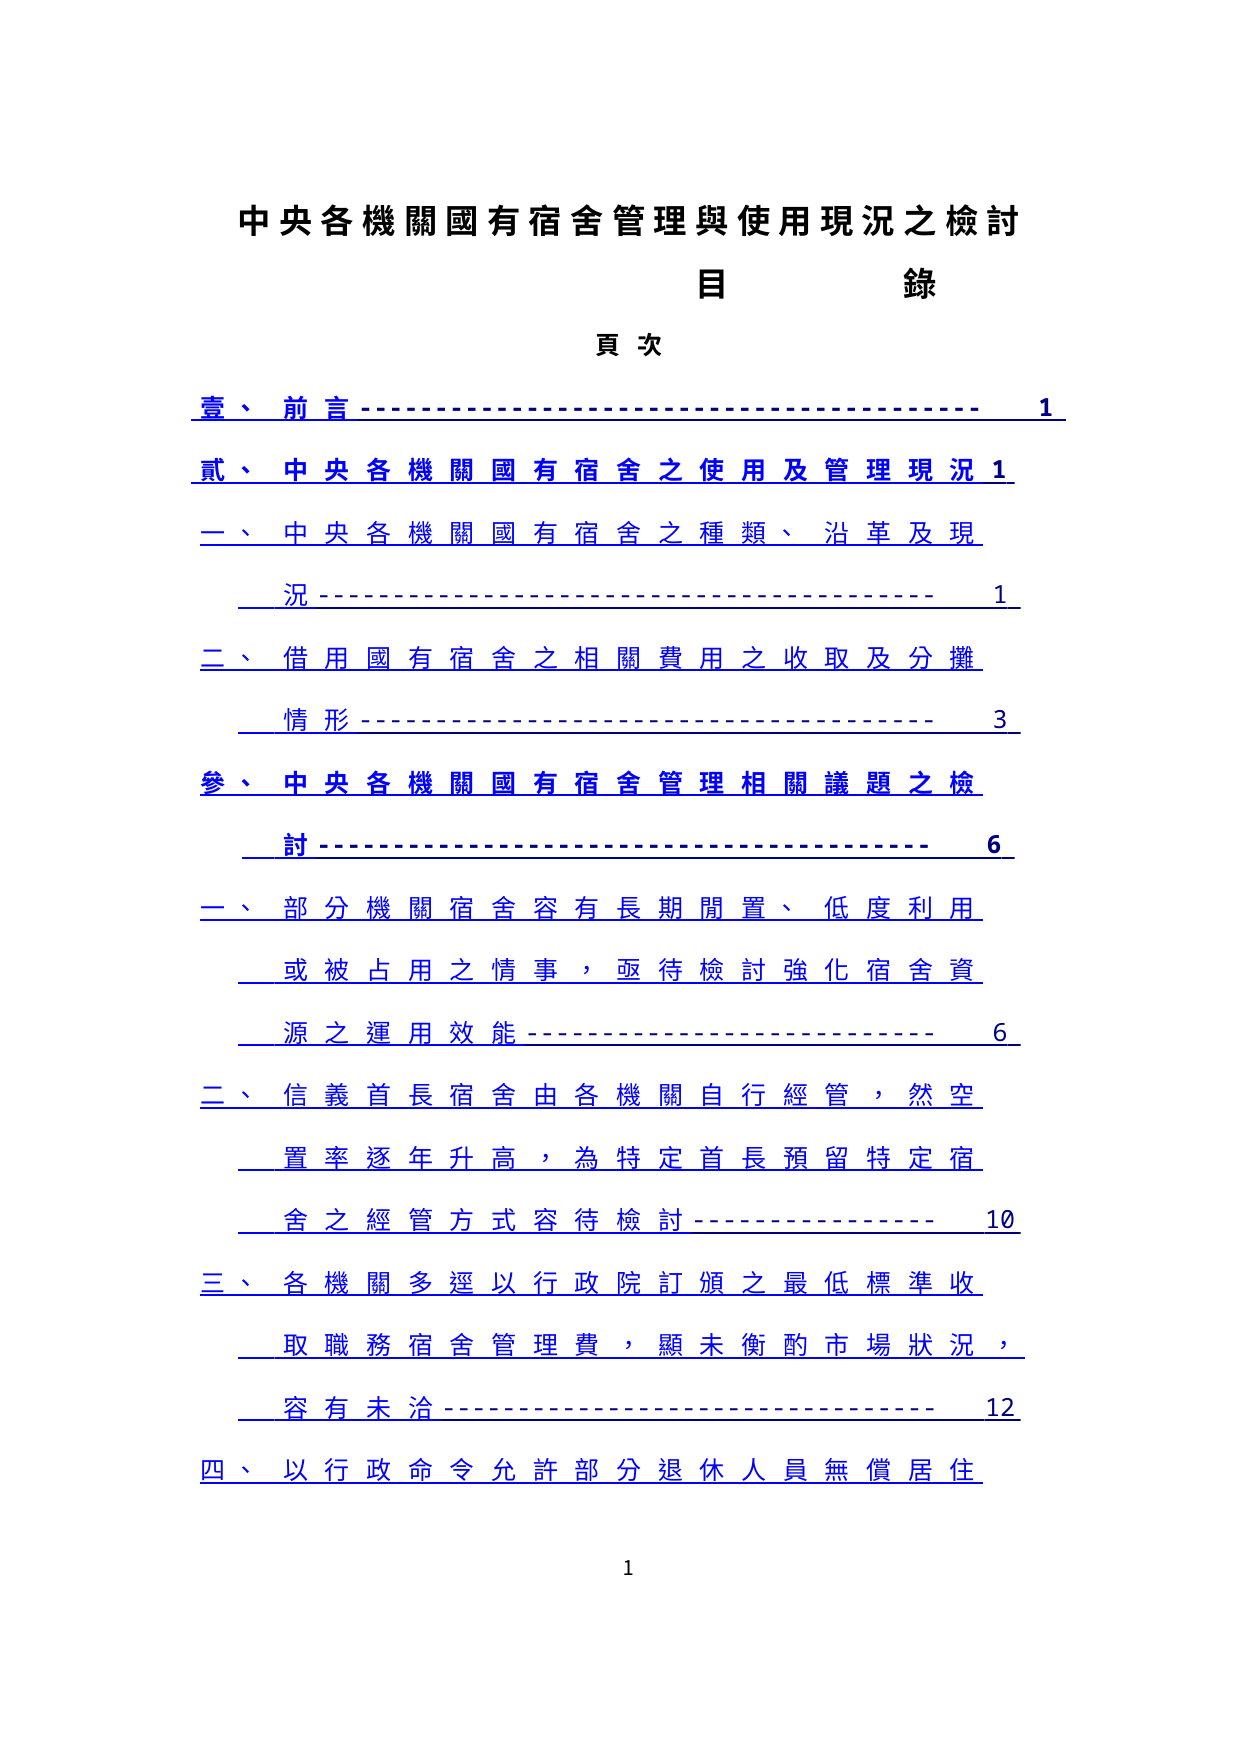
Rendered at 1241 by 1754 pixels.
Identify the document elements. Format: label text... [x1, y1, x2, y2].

text 二、信義首長宿舍由各機關自行經管，然空置率逐年升高，為特定首長預留特定宿舍之經管方式容待檢討 10 [191, 1052, 1021, 1240]
text 壹、前言 1 [191, 365, 1066, 419]
text [191, 421, 1066, 427]
text 二、借用國有宿舍之相關費用之收取及分攤情形 3 [191, 615, 1021, 740]
text 目 錄 頁次 [191, 240, 1066, 365]
text [191, 484, 1015, 490]
text 參、中央各機關國有宿舍管理相關議題之檢討 6 [191, 740, 1015, 865]
text 一、中央各機關國有宿舍之種類、沿革及現況 1 [191, 490, 1021, 615]
text 三、各機關多逕以行政院訂頒之最低標準收取職務宿舍管理費，顯未衡酌市場狀況，容有未洽 12 [191, 1240, 1021, 1427]
text 貳、中央各機關國有宿舍之使用及管理現況 1 [191, 427, 1015, 482]
text 一、部分機關宿舍容有長期閒置、低度利用或被占用之情事，亟待檢討強化宿舍資源之運用效能 6 [191, 865, 1021, 1052]
text 中央各機關國有宿舍管理與使用現況之檢討 [191, 177, 1066, 240]
text 四、以行政命令允許部分退休人員無償居住 [191, 1427, 1021, 1490]
